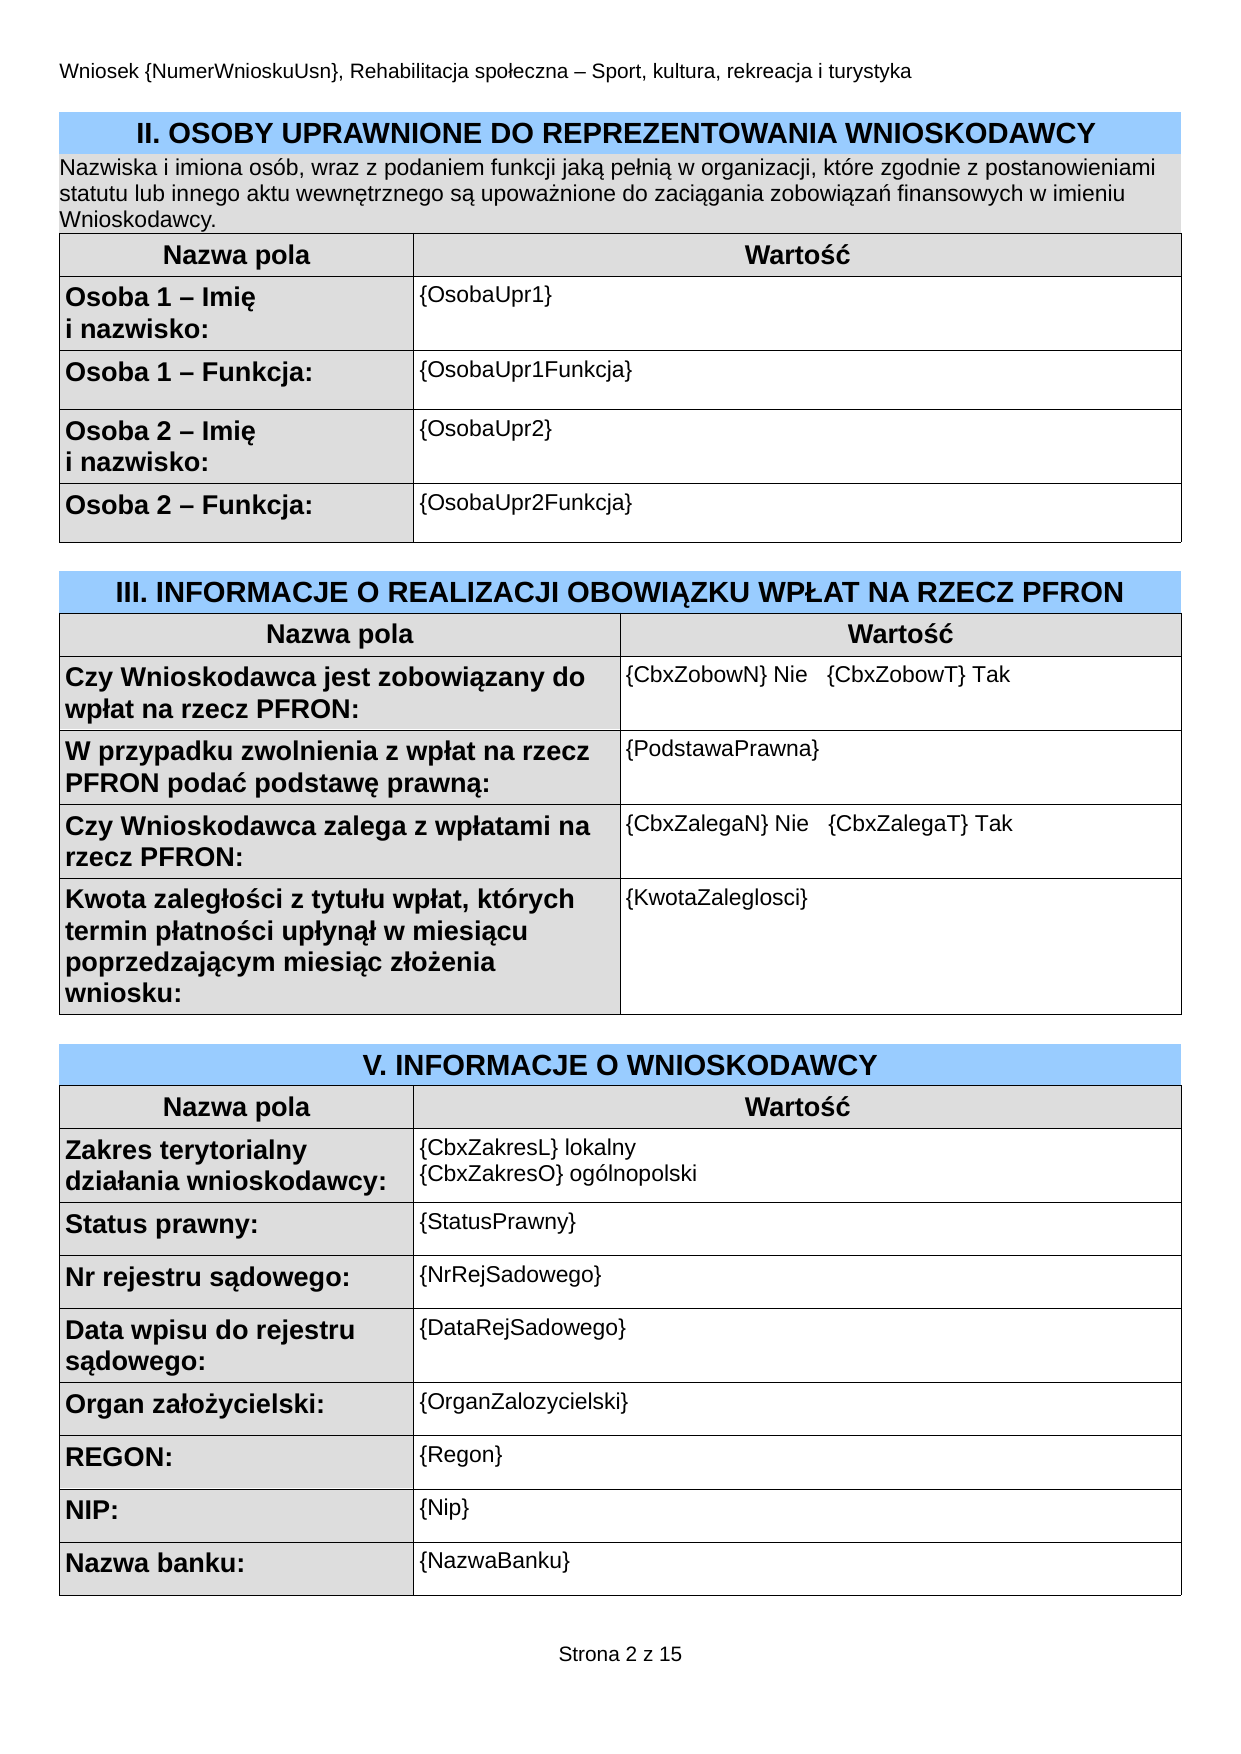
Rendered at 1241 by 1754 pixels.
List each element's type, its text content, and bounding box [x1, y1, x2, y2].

table_cell Czy Wnioskodawca zalega z wpłatami na rzecz PFRON: [60, 805, 620, 878]
subtitle III. INFORMACJE O REALIZACJI OBOWIĄZKU WPŁAT NA RZECZ PFRON [59, 571, 1181, 613]
table_header Nazwa pola [60, 614, 620, 656]
table_cell {OrganZalozycielski} [414, 1383, 1181, 1435]
table_cell Osoba 2 – Funkcja: [60, 484, 413, 542]
table_cell {NazwaBanku} [414, 1543, 1181, 1595]
table_header Nazwa pola [60, 234, 413, 276]
table_cell Kwota zaległości z tytułu wpłat, których termin płatności upłynął w miesiącu poprzedzającym miesiąc złożenia wniosku: [60, 879, 620, 1014]
table_cell {CbxZakresL} lokalny {CbxZakresO} ogólnopolski [414, 1129, 1181, 1202]
table_cell {OsobaUpr2Funkcja} [414, 484, 1181, 542]
table_cell Status prawny: [60, 1203, 413, 1255]
subtitle V. INFORMACJE O WNIOSKODAWCY [59, 1044, 1181, 1085]
text Nazwiska i imiona osób, wraz z podaniem funkcji jaką pełnią w organizacji, które zgodnie z postanowieniami statutu lub innego aktu wewnętrznego są upoważnione do zaciągania zobowiązań finansowych w imieniu Wnioskodawcy. [59, 154, 1181, 233]
table_cell {Nip} [414, 1490, 1181, 1542]
table_cell {KwotaZaleglosci} [621, 879, 1181, 1014]
table_header Wartość [414, 1086, 1181, 1128]
table_cell Data wpisu do rejestru sądowego: [60, 1309, 413, 1382]
table_cell {CbxZalegaN} Nie {CbxZalegaT} Tak [621, 805, 1181, 878]
table_header Wartość [414, 234, 1181, 276]
table_cell {OsobaUpr2} [414, 410, 1181, 483]
table_cell Osoba 1 – Funkcja: [60, 351, 413, 409]
table_cell {Regon} [414, 1436, 1181, 1488]
table_cell Osoba 1 – Imię i nazwisko: [60, 277, 413, 350]
table_cell Czy Wnioskodawca jest zobowiązany do wpłat na rzecz PFRON: [60, 657, 620, 729]
table_cell Osoba 2 – Imię i nazwisko: [60, 410, 413, 483]
table_cell REGON: [60, 1436, 413, 1488]
table_cell Nr rejestru sądowego: [60, 1256, 413, 1308]
subtitle II. OSOBY UPRAWNIONE DO REPREZENTOWANIA WNIOSKODAWCY [59, 112, 1181, 154]
table_cell NIP: [60, 1490, 413, 1542]
table_cell {StatusPrawny} [414, 1203, 1181, 1255]
table_cell {PodstawaPrawna} [621, 731, 1181, 804]
table_cell Organ założycielski: [60, 1383, 413, 1435]
table_cell W przypadku zwolnienia z wpłat na rzecz PFRON podać podstawę prawną: [60, 731, 620, 804]
table_cell Zakres terytorialny działania wnioskodawcy: [60, 1129, 413, 1202]
table_cell {NrRejSadowego} [414, 1256, 1181, 1308]
table_header Nazwa pola [60, 1086, 413, 1128]
table_cell {OsobaUpr1Funkcja} [414, 351, 1181, 409]
table_cell {CbxZobowN} Nie {CbxZobowT} Tak [621, 657, 1181, 729]
table_cell {OsobaUpr1} [414, 277, 1181, 350]
table_header Wartość [621, 614, 1181, 656]
table_cell {DataRejSadowego} [414, 1309, 1181, 1382]
table_cell Nazwa banku: [60, 1543, 413, 1595]
